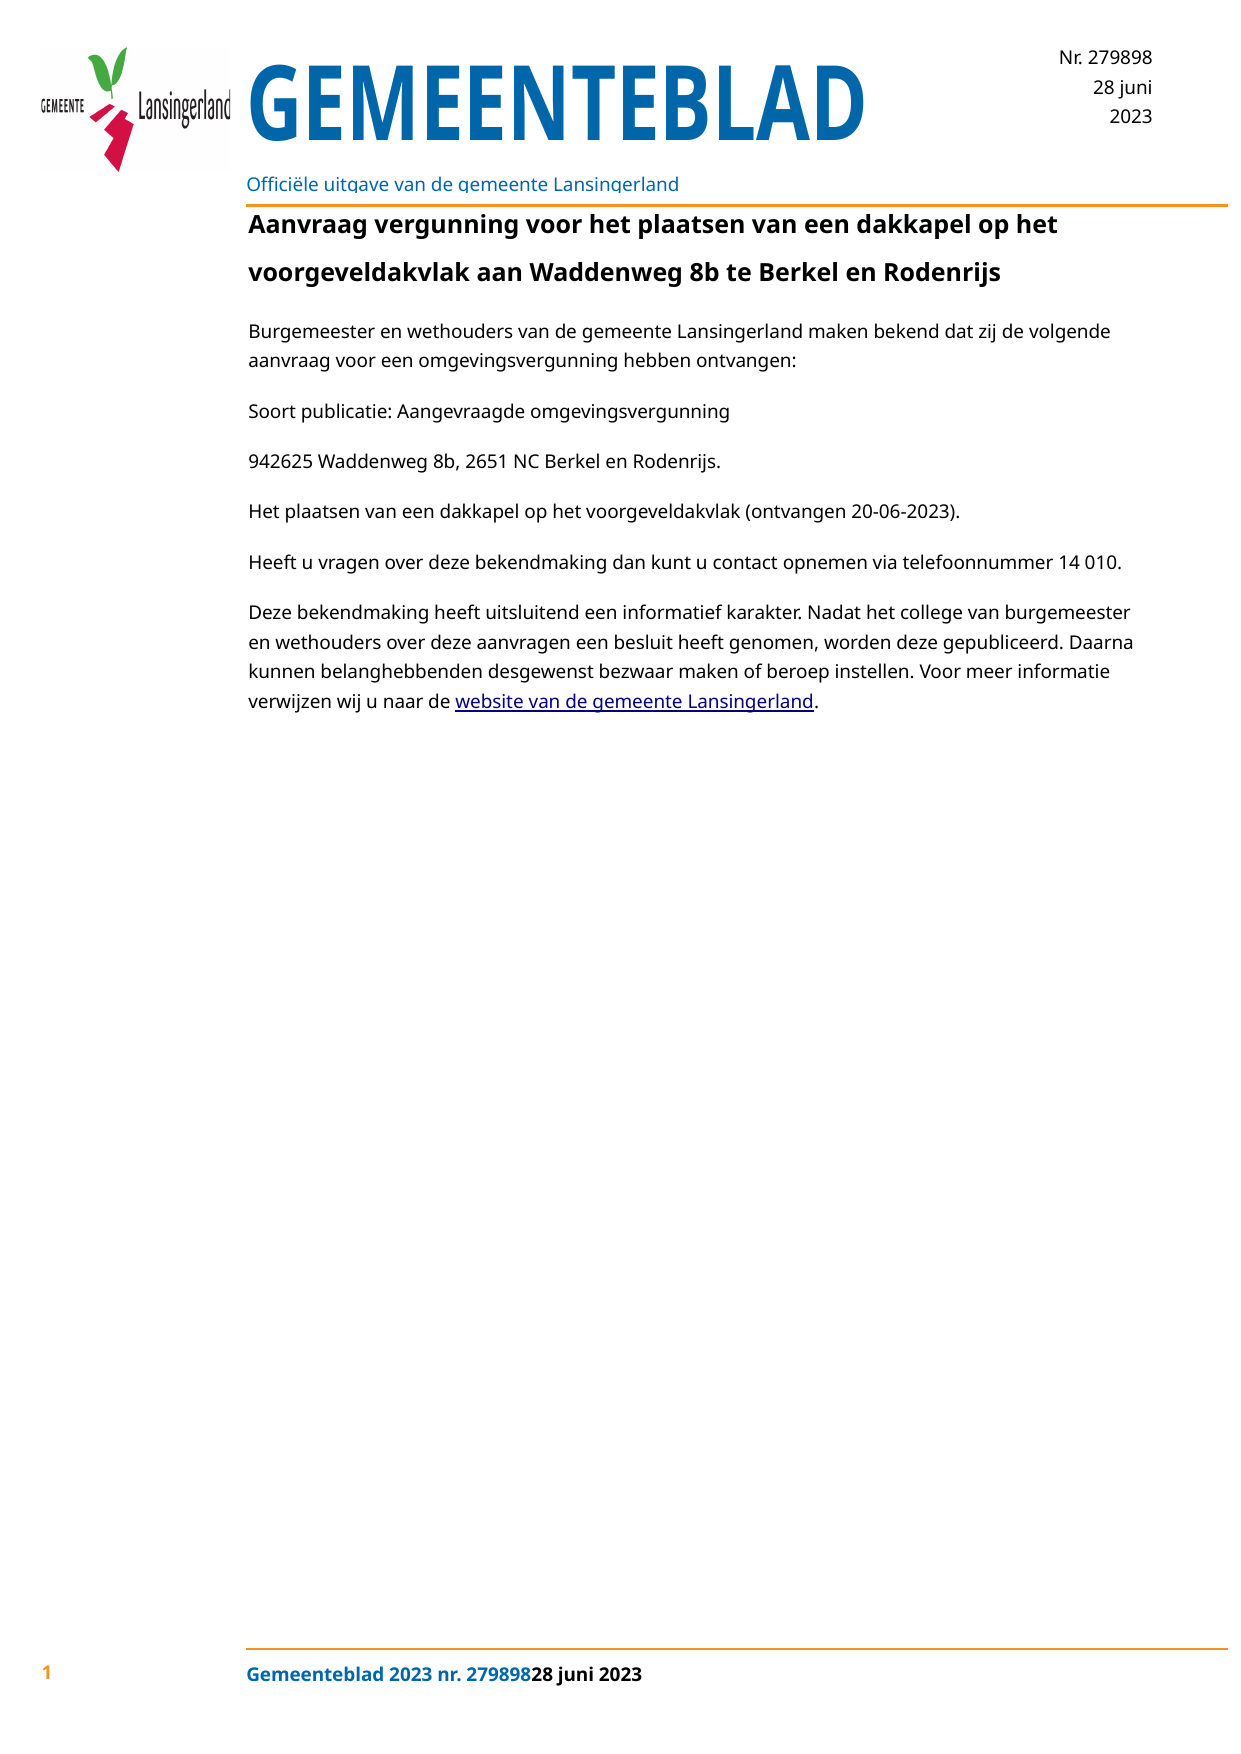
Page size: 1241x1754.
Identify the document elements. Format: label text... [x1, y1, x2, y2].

text Deze bekendmaking heeft uitsluitend een informatief karakter. Nadat het college van burgemeester en wethouders over deze aanvragen een besluit heeft genomen, worden deze gepubliceerd. Daarna kunnen belanghebbenden desgewenst bezwaar maken of beroep instellen. Voor meer informatie verwijzen wij u naar de website van de gemeente Lansingerland. [248, 599, 1152, 714]
picture [41, 47, 231, 172]
text Soort publicatie: Aangevraagde omgevingsvergunning [248, 398, 1152, 424]
text Aanvraag vergunning voor het plaatsen van een dakkapel op het voorgeveldakvlak aan Waddenweg 8b te Berkel en Rodenrijs [248, 207, 1152, 288]
text Heeft u vragen over deze bekendmaking dan kunt u contact opnemen via telefoonnummer 14 010. [248, 549, 1152, 575]
text Het plaatsen van een dakkapel op het voorgeveldakvlak (ontvangen 20-06-2023). [248, 499, 1152, 524]
text Burgemeester en wethouders van de gemeente Lansingerland maken bekend dat zij de volgende aanvraag voor een omgevingsvergunning hebben ontvangen: [248, 318, 1152, 373]
text 942625 Waddenweg 8b, 2651 NC Berkel en Rodenrijs. [248, 448, 1152, 474]
